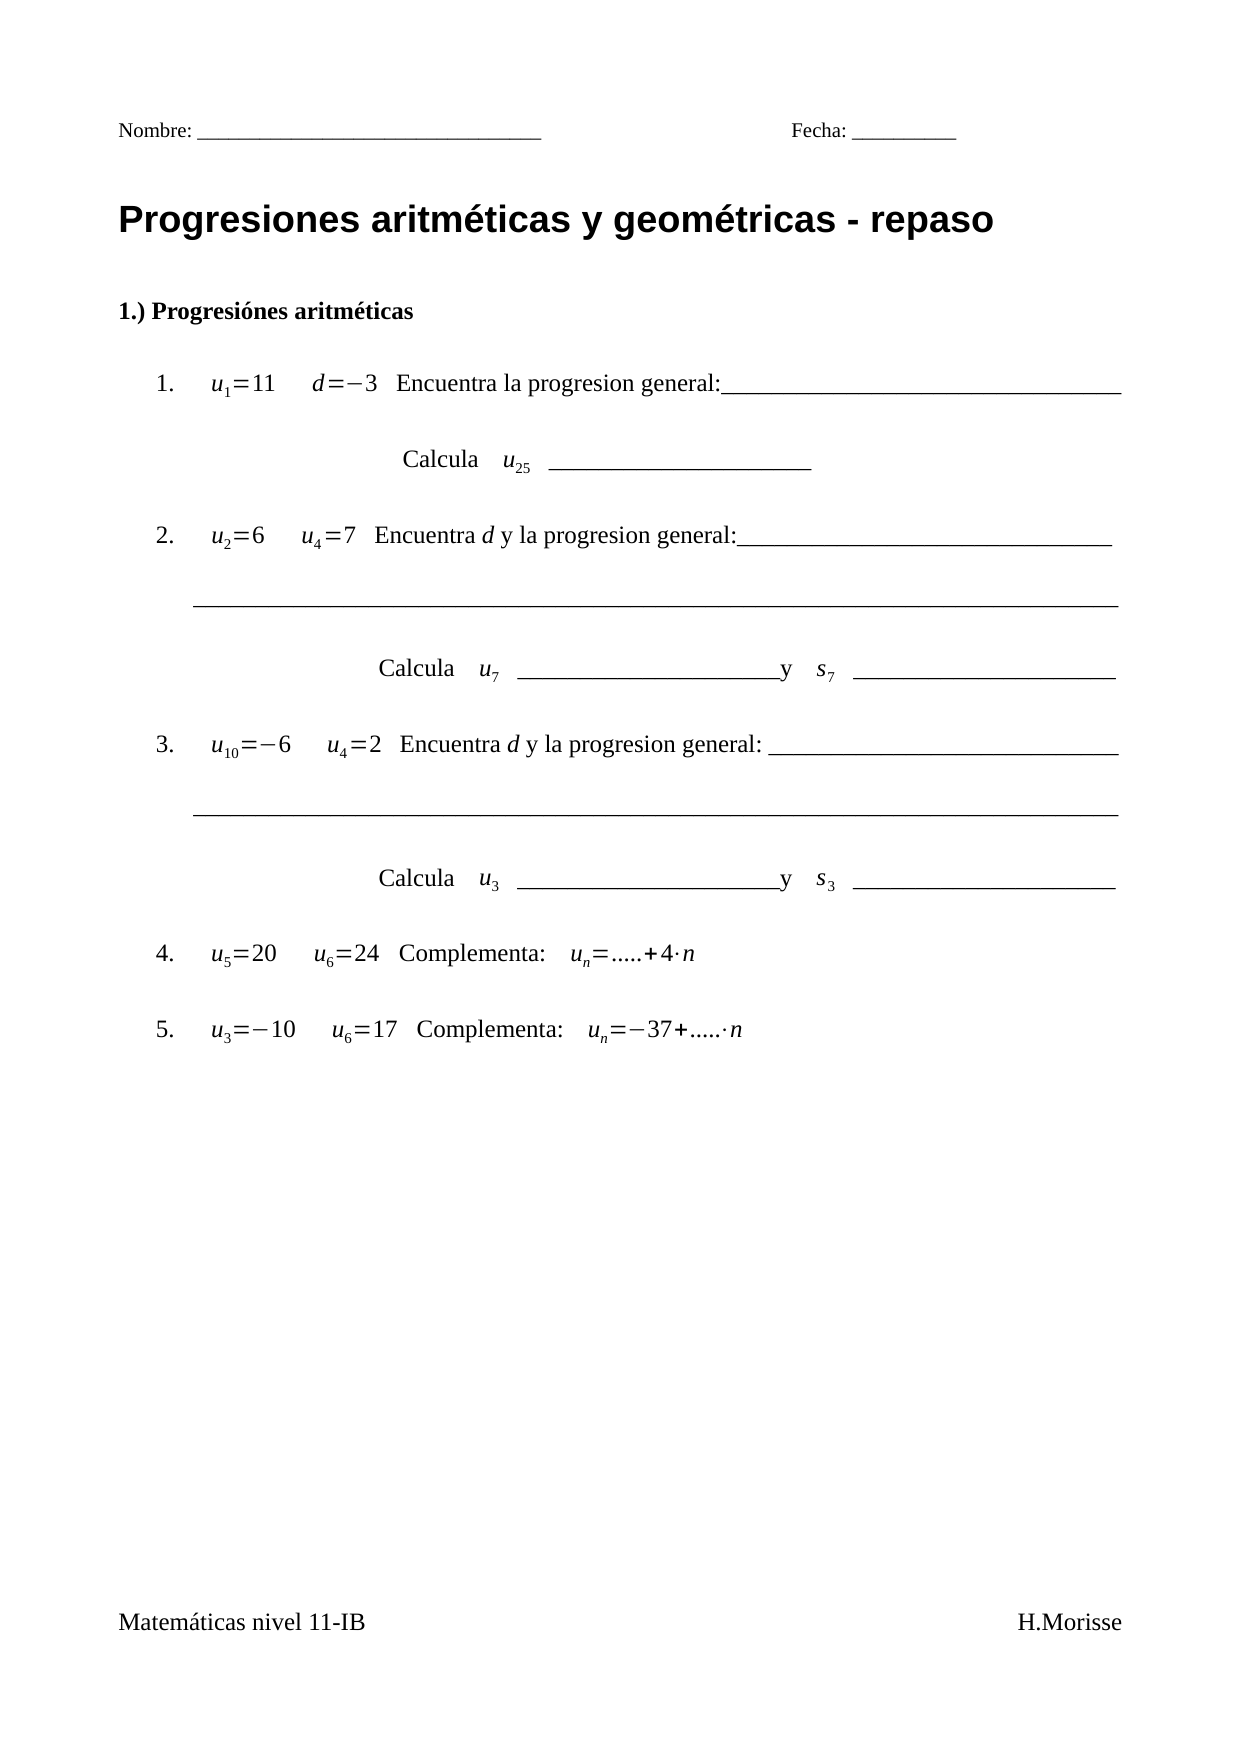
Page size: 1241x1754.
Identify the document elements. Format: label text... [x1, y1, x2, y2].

text Calcula _____________________ [118, 444, 1122, 477]
list Complementa: [156, 938, 1122, 971]
list Calcula _____________________y _____________________ [156, 653, 1122, 686]
list Calcula _____________________y _____________________ [156, 863, 1122, 895]
list Encuentra d y la progresion general:______________________________ __________________________________________________________________________ [156, 520, 1122, 610]
text 1.) Progresiónes aritméticas [118, 296, 1122, 325]
subtitle Progresiones aritméticas y geométricas - repaso [118, 197, 1122, 240]
list Encuentra la progresion general:________________________________ [156, 368, 1122, 401]
list Encuentra d y la progresion general: ____________________________ __________________________________________________________________________ [156, 729, 1122, 819]
list Complementa: [156, 1014, 1122, 1047]
